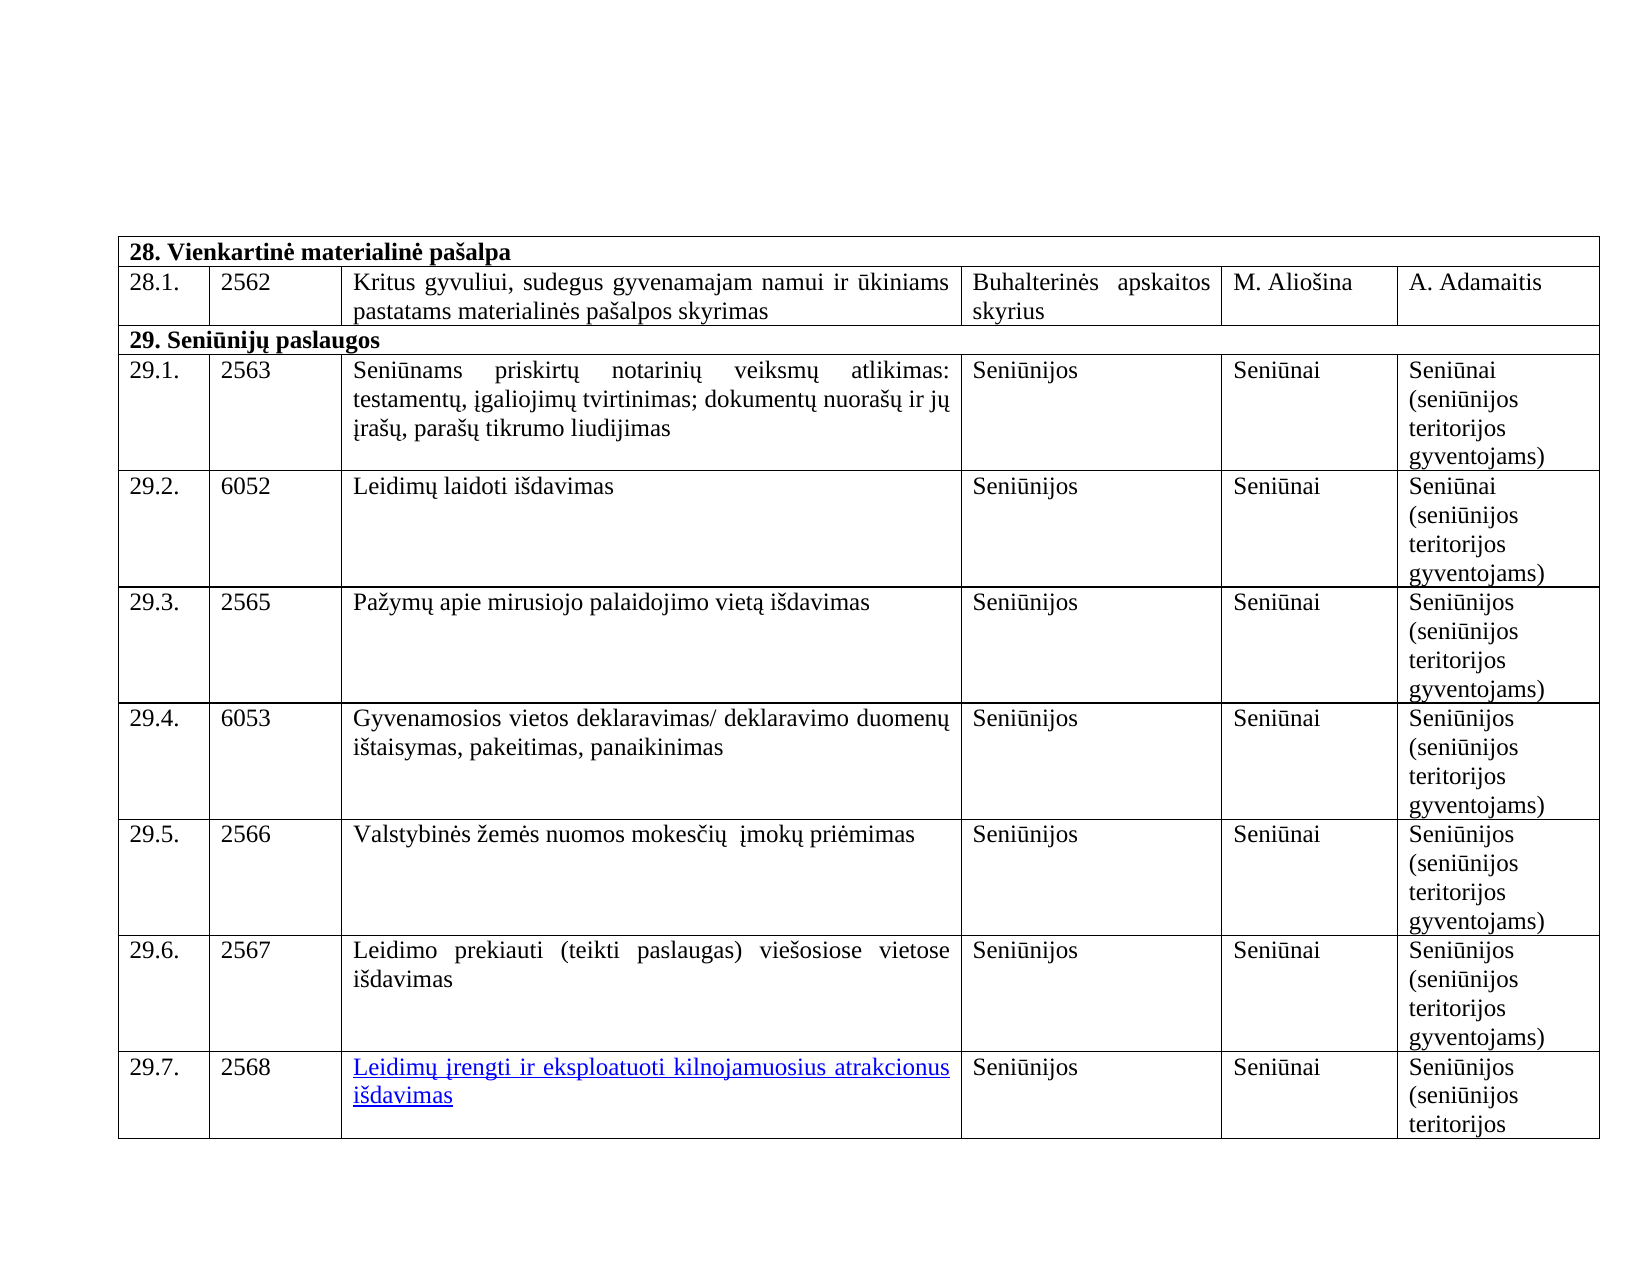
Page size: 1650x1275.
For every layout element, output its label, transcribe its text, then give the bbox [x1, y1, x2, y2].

table_cell Leidimų laidoti išdavimas [342, 471, 961, 586]
table_cell Seniūnijos [962, 1052, 1221, 1138]
table_cell Seniūnai (seniūnijos teritorijos gyventojams) [1398, 355, 1599, 470]
table_cell Seniūnijos [962, 936, 1221, 1051]
table_cell 28.1. [119, 267, 209, 324]
table_cell 2565 [210, 588, 341, 702]
table_cell Seniūnai [1222, 820, 1397, 934]
table_cell Seniūnai [1222, 588, 1397, 702]
table_cell Seniūnai [1222, 1052, 1397, 1138]
table_cell Leidimo prekiauti (teikti paslaugas) viešosiose vietose išdavimas [342, 936, 961, 1051]
table_cell Seniūnijos [962, 820, 1221, 934]
table_cell Seniūnai (seniūnijos teritorijos gyventojams) [1398, 471, 1599, 586]
table_cell Seniūnijos [962, 355, 1221, 470]
table_cell Seniūnijos (seniūnijos teritorijos gyventojams) [1398, 936, 1599, 1051]
table_cell 29.3. [119, 588, 209, 702]
table_cell A. Adamaitis [1398, 267, 1599, 324]
table_cell Leidimų įrengti ir eksploatuoti kilnojamuosius atrakcionus išdavimas [342, 1052, 961, 1138]
table_cell 29.6. [119, 936, 209, 1051]
table_cell Pažymų apie mirusiojo palaidojimo vietą išdavimas [342, 588, 961, 702]
table_cell 28. Vienkartinė materialinė pašalpa [119, 237, 1599, 266]
table_cell Valstybinės žemės nuomos mokesčių įmokų priėmimas [342, 820, 961, 934]
table_cell 29.7. [119, 1052, 209, 1138]
table_cell 29.5. [119, 820, 209, 934]
table_cell Seniūnijos [962, 704, 1221, 818]
table_cell Gyvenamosios vietos deklaravimas/ deklaravimo duomenų ištaisymas, pakeitimas, panaikinimas [342, 704, 961, 818]
table_cell 2568 [210, 1052, 341, 1138]
table_cell 2566 [210, 820, 341, 934]
table_cell Buhalterinės apskaitos skyrius [962, 267, 1221, 324]
table_cell Seniūnai [1222, 471, 1397, 586]
table_cell 2562 [210, 267, 341, 324]
table_cell Seniūnijos (seniūnijos teritorijos [1398, 1052, 1599, 1138]
table_cell Kritus gyvuliui, sudegus gyvenamajam namui ir ūkiniams pastatams materialinės pašalpos skyrimas [342, 267, 961, 324]
table_cell 29.1. [119, 355, 209, 470]
table_cell 29. Seniūnijų paslaugos [119, 326, 1599, 354]
table_cell Seniūnai [1222, 704, 1397, 818]
table_cell Seniūnai [1222, 355, 1397, 470]
table_cell M. Aliošina [1222, 267, 1397, 324]
table_cell Seniūnijos [962, 588, 1221, 702]
table_cell Seniūnams priskirtų notarinių veiksmų atlikimas: testamentų, įgaliojimų tvirtinimas; dokumentų nuorašų ir jų įrašų, parašų tikrumo liudijimas [342, 355, 961, 470]
table_cell 29.2. [119, 471, 209, 586]
table_cell 2563 [210, 355, 341, 470]
table_cell Seniūnijos [962, 471, 1221, 586]
table_cell 29.4. [119, 704, 209, 818]
table_cell 6052 [210, 471, 341, 586]
table_cell 6053 [210, 704, 341, 818]
table_cell Seniūnijos (seniūnijos teritorijos gyventojams) [1398, 820, 1599, 934]
table_cell 2567 [210, 936, 341, 1051]
table_cell Seniūnijos (seniūnijos teritorijos gyventojams) [1398, 704, 1599, 818]
table_cell Seniūnai [1222, 936, 1397, 1051]
table_cell Seniūnijos (seniūnijos teritorijos gyventojams) [1398, 588, 1599, 702]
